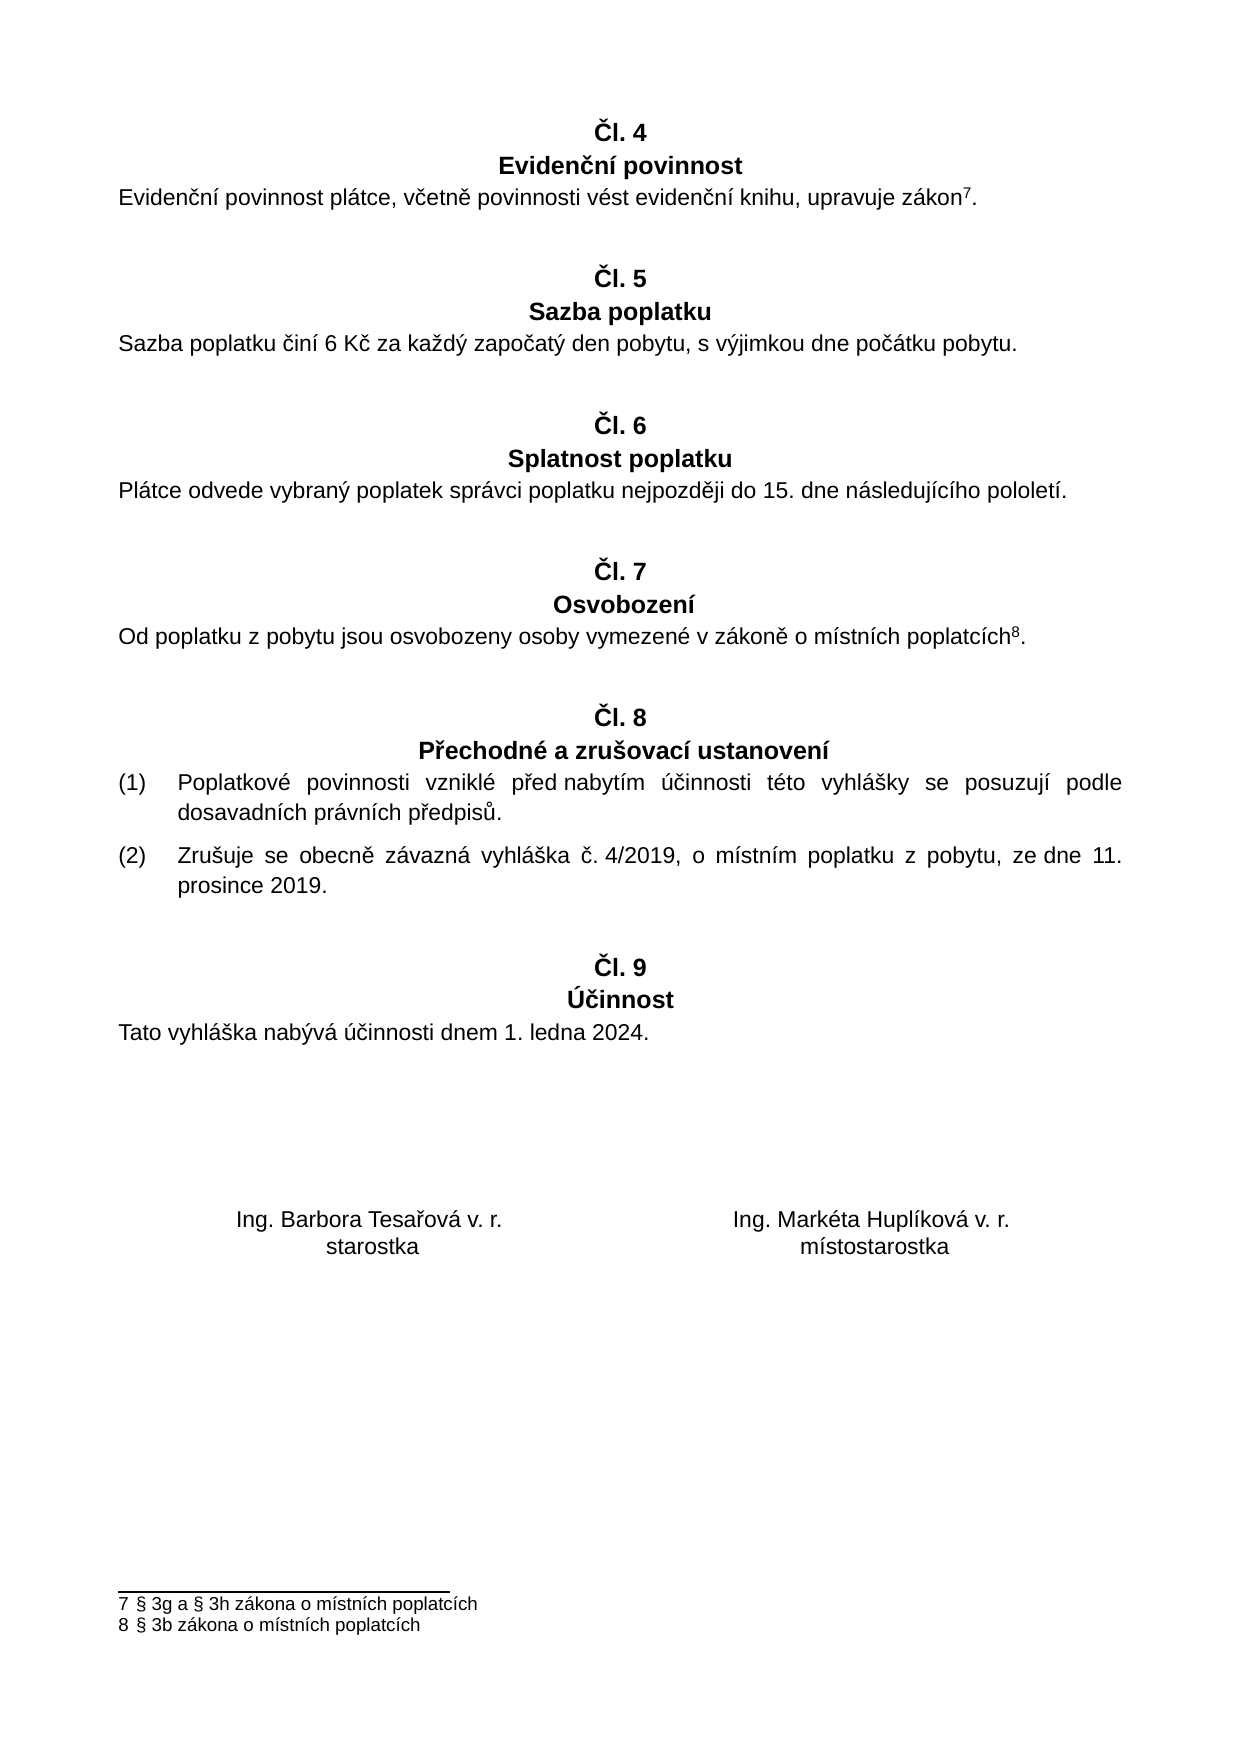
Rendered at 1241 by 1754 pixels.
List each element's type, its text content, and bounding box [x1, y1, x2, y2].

text Od poplatku z pobytu jsou osvobozeny osoby vymezené v zákoně o místních poplatcích. [118, 623, 1122, 649]
text Plátce odvede vybraný poplatek správci poplatku nejpozději do 15. dne následujícího pololetí. [118, 477, 1122, 503]
subtitle Čl. 4 Evidenční povinnost [118, 118, 1122, 180]
table_header Ing. Barbora Tesařová v. r. starostka [118, 1147, 620, 1265]
table_cell [118, 1265, 620, 1383]
text Tato vyhláška nabývá účinnosti dnem 1. ledna 2024. [118, 1018, 1122, 1045]
subtitle Čl. 5 Sazba poplatku [118, 264, 1122, 326]
text § 3g a § 3h zákona o místních poplatcích [118, 1592, 1122, 1614]
text Sazba poplatku činí 6 Kč za každý započatý den pobytu, s výjimkou dne počátku pobytu. [118, 330, 1122, 357]
text § 3b zákona o místních poplatcích [118, 1614, 1122, 1635]
list Poplatkové povinnosti vzniklé před nabytím účinnosti této vyhlášky se posuzují podle dosavadních právních předpisů. [118, 769, 1122, 826]
subtitle Čl. 9 Účinnost [118, 952, 1122, 1014]
table_header Ing. Markéta Huplíková v. r. místostarostka [620, 1147, 1122, 1265]
list Zrušuje se obecně závazná vyhláška č. 4/2019, o místním poplatku z pobytu, ze dne 11. prosince 2019. [118, 842, 1122, 899]
subtitle Čl. 6 Splatnost poplatku [118, 411, 1122, 472]
text Evidenční povinnost plátce, včetně povinnosti vést evidenční knihu, upravuje zákon. [118, 184, 1122, 211]
subtitle Čl. 8 Přechodné a zrušovací ustanovení [118, 703, 1122, 765]
table_cell [620, 1265, 1122, 1383]
subtitle Čl. 7 Osvobození [118, 557, 1122, 619]
